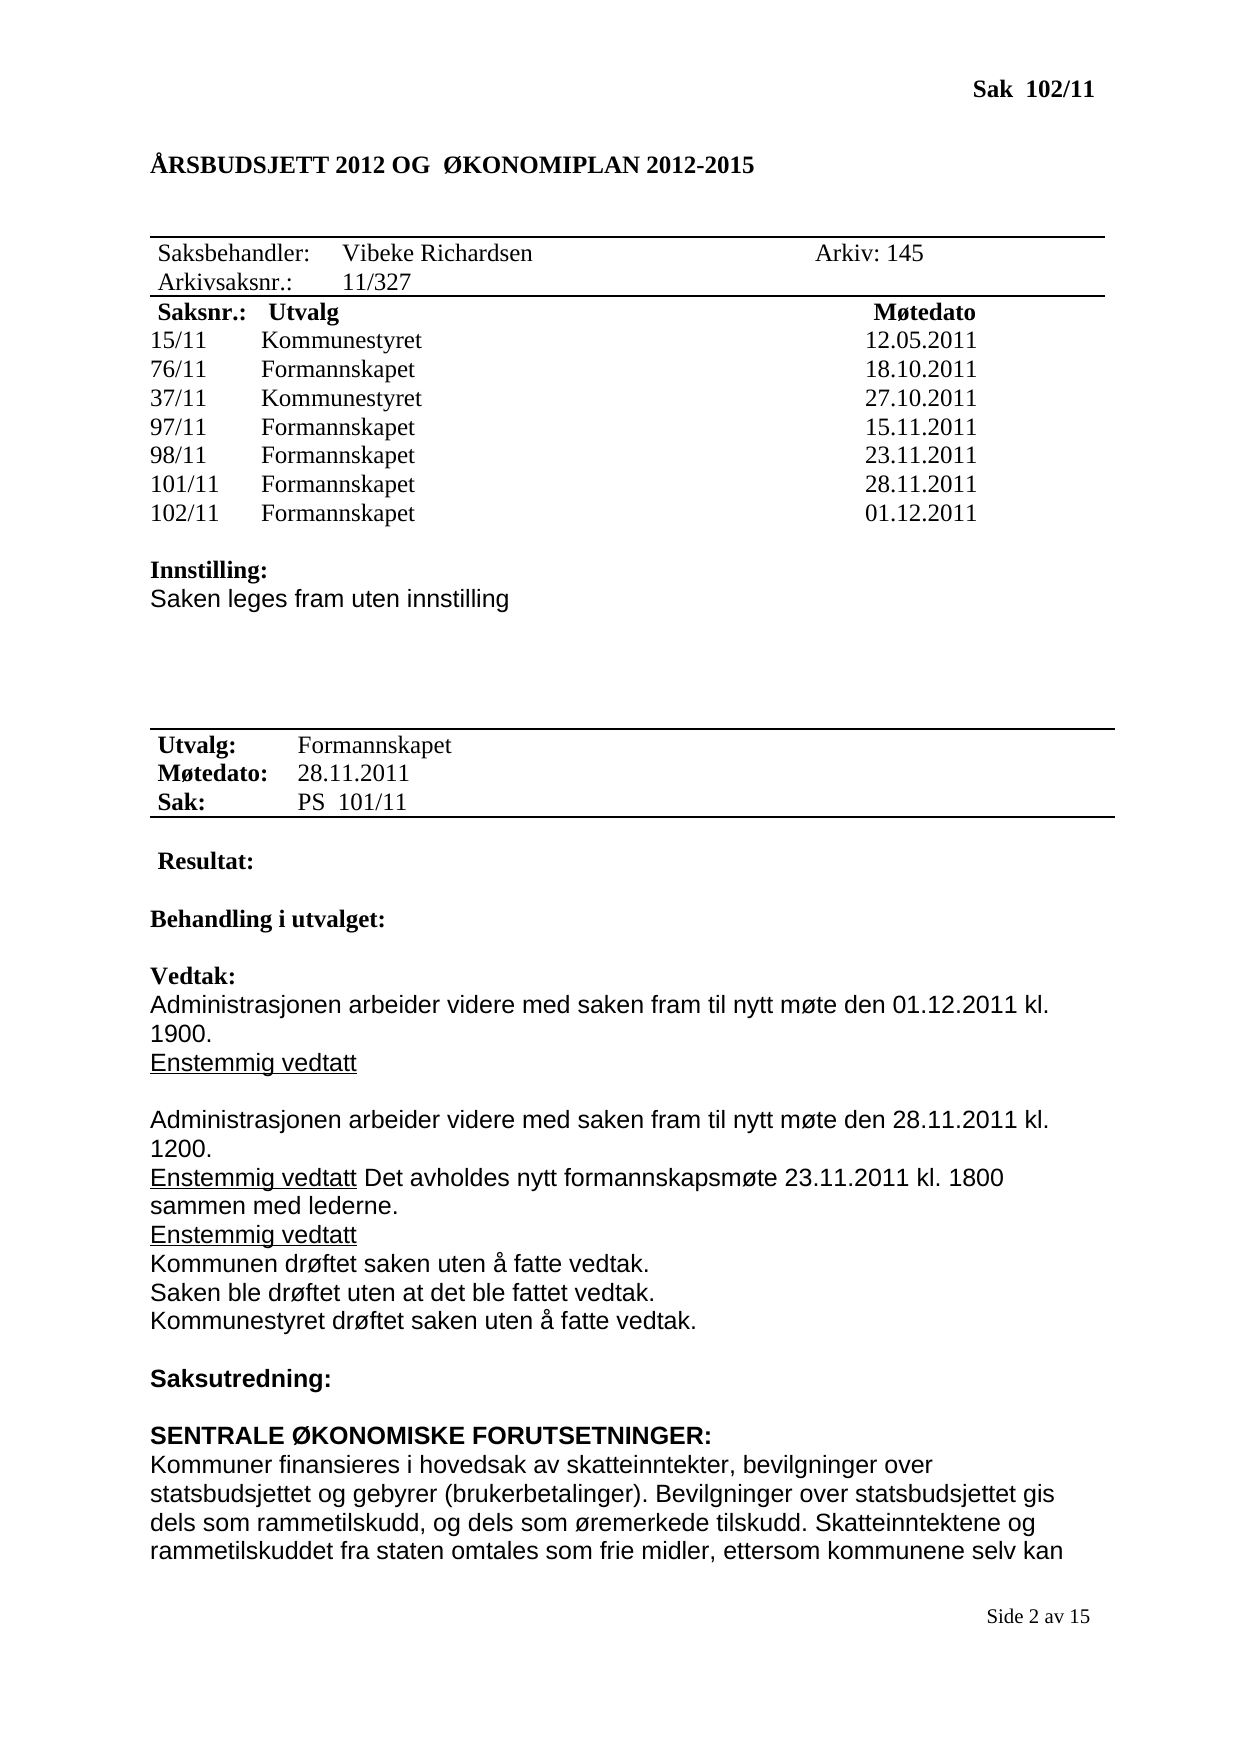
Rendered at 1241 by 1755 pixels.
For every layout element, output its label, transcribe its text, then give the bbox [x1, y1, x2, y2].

text 102/11 Formannskapet 01.12.2011 [150, 498, 1100, 527]
text 15/11 Kommunestyret 12.05.2011 [150, 326, 1100, 354]
text Administrasjonen arbeider videre med saken fram til nytt møte den 28.11.2011 kl. 1200. [150, 1105, 1100, 1162]
text Behandling i utvalget: [150, 904, 1100, 932]
table_cell [290, 818, 1115, 846]
table_header Saksbehandler: [150, 238, 334, 267]
table_header Vibeke Richardsen [335, 238, 807, 267]
table_cell [576, 267, 807, 295]
text 101/11 Formannskapet 28.11.2011 [150, 469, 1100, 498]
table_cell 11/327 [335, 267, 576, 295]
table_cell Saksnr.: [150, 297, 261, 326]
table_header [1105, 236, 1115, 267]
text Kommunen drøftet saken uten å fatte vedtak. [150, 1249, 1100, 1277]
table_header Arkiv: 145 [808, 238, 1104, 267]
text Enstemmig vedtatt [150, 1220, 1100, 1249]
table_cell Møtedato [866, 295, 1115, 326]
table_cell [1105, 267, 1115, 295]
text Saken ble drøftet uten at det ble fattet vedtak. [150, 1277, 1100, 1306]
table_cell Sak: [150, 787, 290, 816]
text 97/11 Formannskapet 15.11.2011 [150, 412, 1100, 441]
table_header Utvalg: [150, 730, 290, 758]
text 98/11 Formannskapet 23.11.2011 [150, 441, 1100, 469]
text ÅRSBUDSJETT 2012 OG ØKONOMIPLAN 2012-2015 [150, 150, 1100, 179]
table_cell [808, 267, 1104, 295]
text Enstemmig vedtatt Det avholdes nytt formannskapsmøte 23.11.2011 kl. 1800 sammen med lederne. [150, 1162, 1100, 1220]
table_cell PS 101/11 [290, 787, 1115, 816]
table_cell [150, 818, 290, 846]
text 76/11 Formannskapet 18.10.2011 [150, 354, 1100, 383]
table_cell Møtedato: [150, 759, 290, 787]
text Kommunestyret drøftet saken uten å fatte vedtak. [150, 1306, 1100, 1335]
text Innstilling: [150, 556, 1100, 584]
table_cell [290, 846, 1115, 875]
text 37/11 Kommunestyret 27.10.2011 [150, 383, 1100, 412]
table_cell 28.11.2011 [290, 759, 1115, 787]
text Kommuner finansieres i hovedsak av skatteinntekter, bevilgninger over statsbudsjettet og gebyrer (brukerbetalinger). Bevilgninger over statsbudsjettet gis dels som rammetilskudd, og dels som øremerkede tilskudd. Skatteinntektene og rammetilskuddet fra staten omtales som frie midler, ettersom kommunene selv kan [150, 1450, 1100, 1565]
text SENTRALE ØKONOMISKE FORUTSETNINGER: [150, 1421, 1100, 1450]
text Saken leges fram uten innstilling [150, 584, 1100, 613]
text Saksutredning: [150, 1364, 1100, 1392]
table_cell Utvalg [261, 297, 866, 326]
table_cell Resultat: [150, 846, 290, 875]
text Vedtak: [150, 961, 1100, 990]
text Enstemmig vedtatt [150, 1047, 1100, 1076]
table_header Formannskapet [290, 730, 1115, 758]
text Administrasjonen arbeider videre med saken fram til nytt møte den 01.12.2011 kl. 1900. [150, 990, 1100, 1047]
table_cell Arkivsaksnr.: [150, 267, 334, 295]
